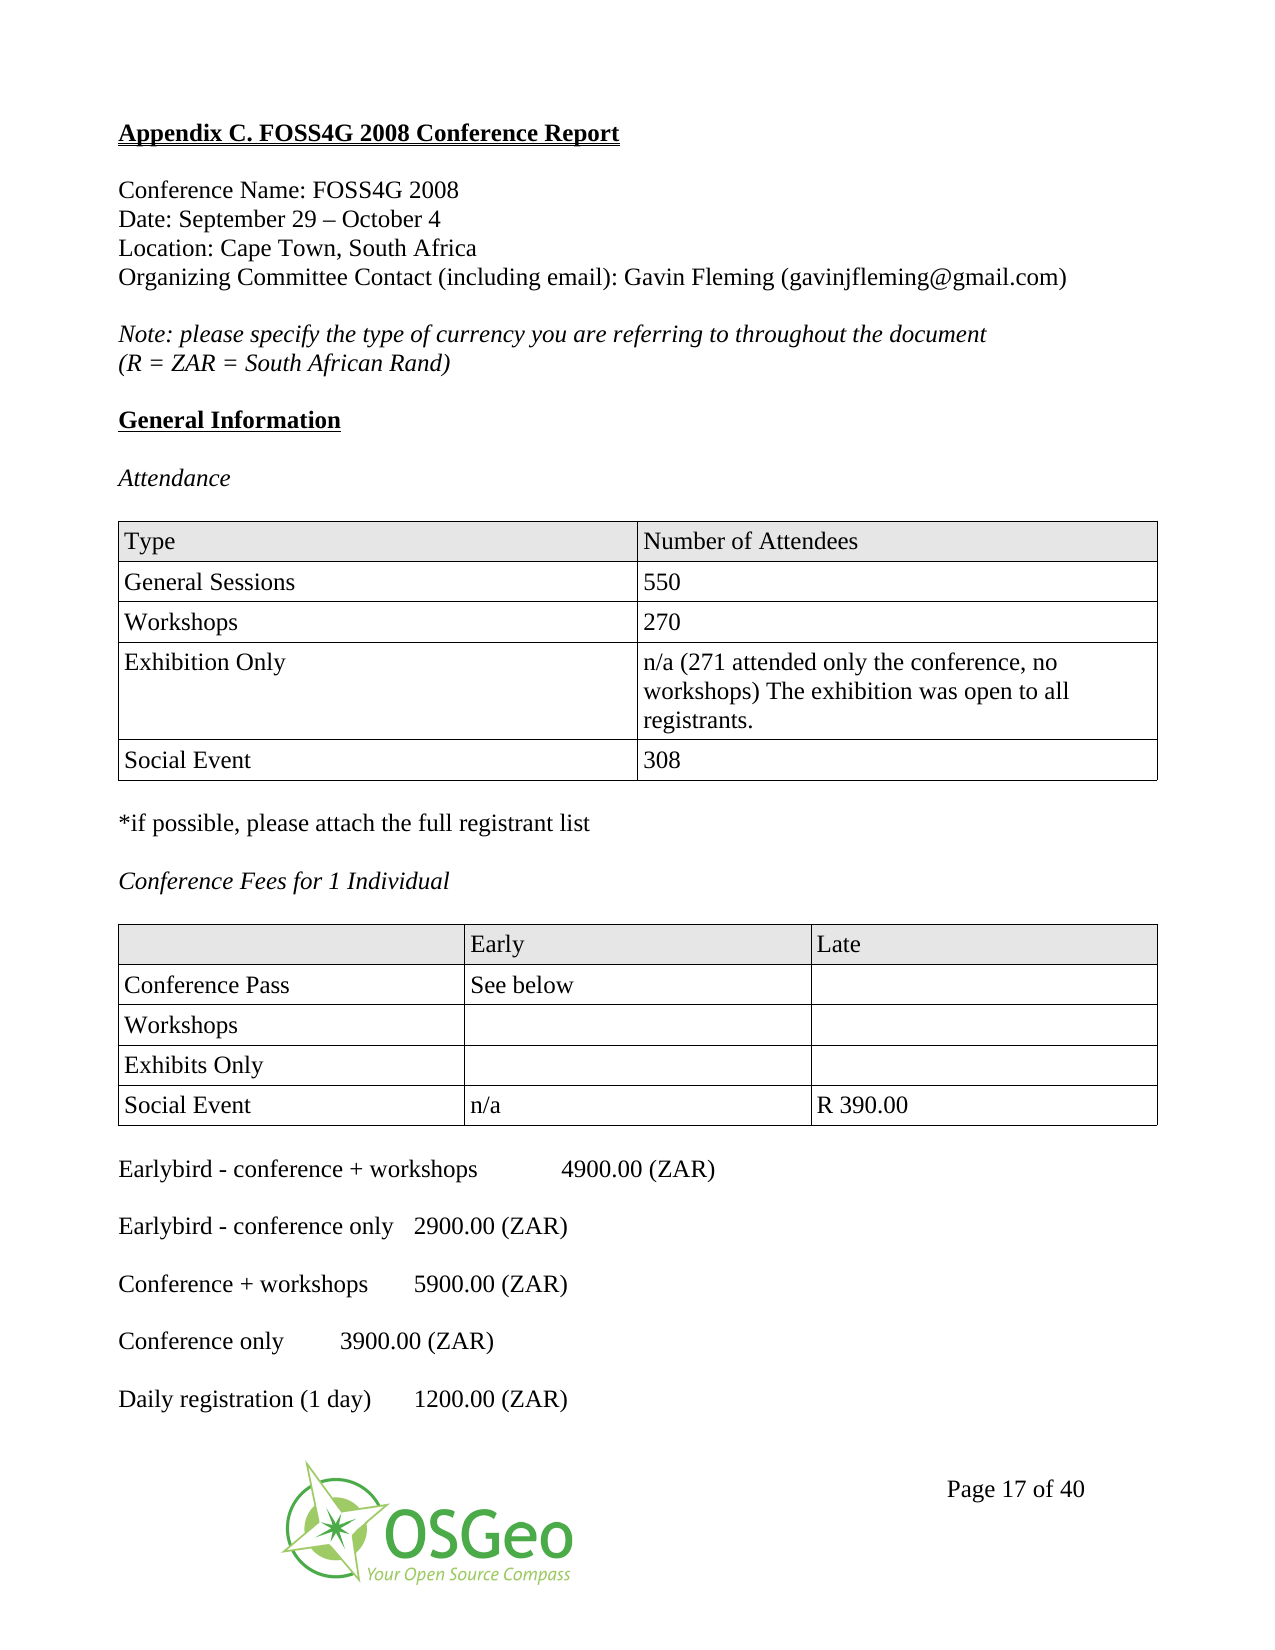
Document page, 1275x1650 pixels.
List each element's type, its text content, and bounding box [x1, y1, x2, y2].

table_cell Workshops [119, 602, 637, 642]
text Conference only 3900.00 (ZAR) [118, 1326, 1157, 1355]
text General Information [118, 406, 1157, 434]
table_cell 270 [638, 602, 1157, 642]
table_header Number of Attendees [638, 522, 1157, 561]
text Conference Name: FOSS4G 2008 [118, 176, 1157, 204]
table_cell n/a (271 attended only the conference, no workshops) The exhibition was open to all registrants. [638, 643, 1157, 739]
text Earlybird - conference + workshops 4900.00 (ZAR) [118, 1154, 1157, 1183]
subtitle Appendix C. FOSS4G 2008 Conference Report [118, 118, 1157, 147]
table_cell n/a [465, 1086, 811, 1125]
text Conference + workshops 5900.00 (ZAR) [118, 1269, 1157, 1298]
table_cell Exhibits Only [119, 1046, 464, 1085]
text Note: please specify the type of currency you are referring to throughout the document [118, 319, 1157, 348]
text *if possible, please attach the full registrant list [118, 808, 1157, 837]
table_cell General Sessions [119, 562, 637, 601]
table_header Type [119, 522, 637, 561]
text Location: Cape Town, South Africa [118, 233, 1157, 262]
text (R = ZAR = South African Rand) [118, 348, 1157, 377]
table_cell 550 [638, 562, 1157, 601]
table_header Late [812, 925, 1157, 964]
text Earlybird - conference only 2900.00 (ZAR) [118, 1211, 1157, 1240]
picture [276, 1451, 577, 1594]
table_cell Workshops [119, 1005, 464, 1044]
table_cell [465, 1046, 811, 1085]
table_cell Exhibition Only [119, 643, 637, 739]
table_cell See below [465, 965, 811, 1004]
table_header Early [465, 925, 811, 964]
text Daily registration (1 day) 1200.00 (ZAR) [118, 1384, 1157, 1413]
table_header [119, 925, 464, 964]
table_cell Social Event [119, 1086, 464, 1125]
text Conference Fees for 1 Individual [118, 866, 1157, 895]
table_cell R 390.00 [812, 1086, 1157, 1125]
table_cell Social Event [119, 740, 637, 780]
table_cell [812, 965, 1157, 1004]
table_cell [812, 1005, 1157, 1044]
text Organizing Committee Contact (including email): Gavin Fleming (gavinjfleming@gmail.com) [118, 262, 1157, 291]
text Attendance [118, 463, 1157, 492]
table_cell Conference Pass [119, 965, 464, 1004]
table_cell [812, 1046, 1157, 1085]
text Date: September 29 – October 4 [118, 204, 1157, 233]
table_cell [465, 1005, 811, 1044]
table_cell 308 [638, 740, 1157, 780]
